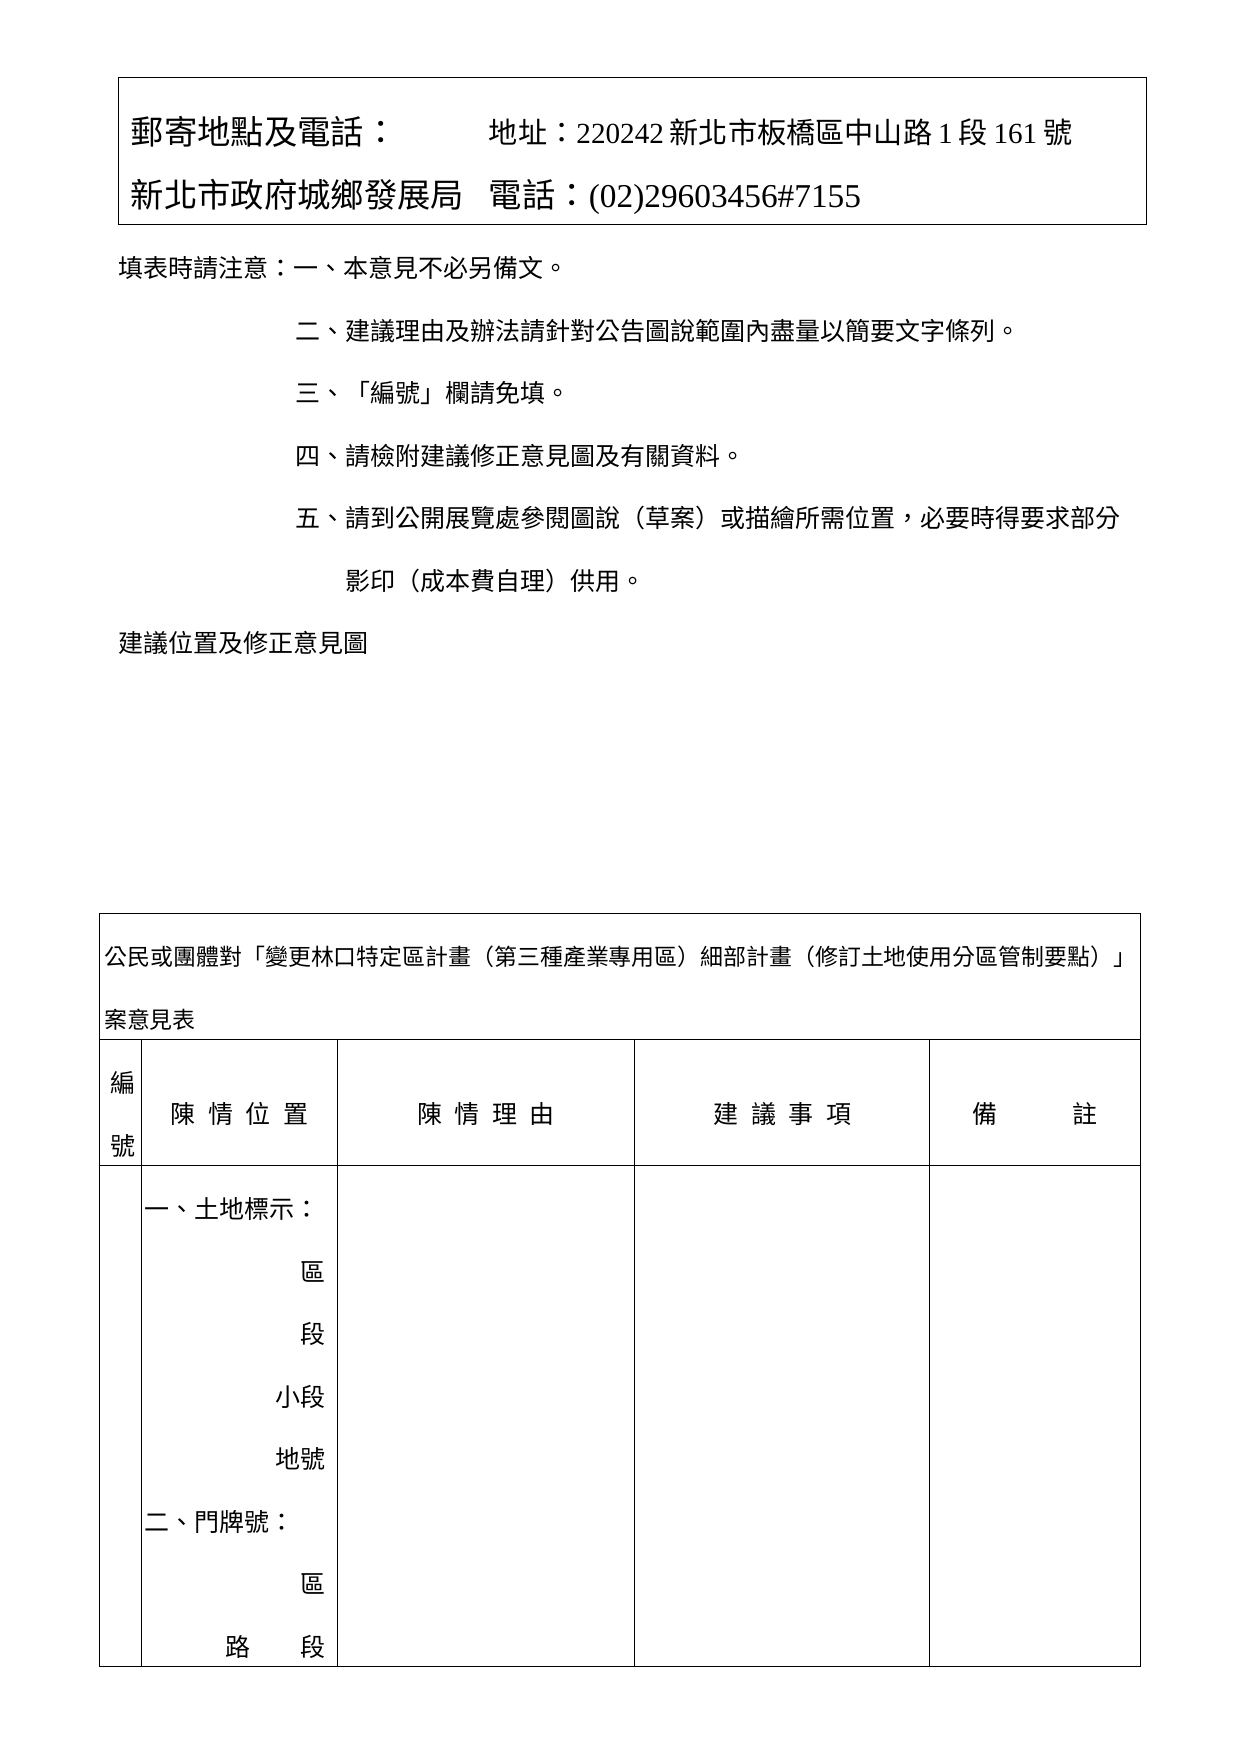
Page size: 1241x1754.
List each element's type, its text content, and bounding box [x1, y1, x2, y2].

text 五、請到公開展覽處參閱圖說（草案）或描繪所需位置，必要時得要求部分影印（成本費自理）供用。 [295, 475, 1122, 600]
text 填表時請注意：一、本意見不必另備文。 [118, 225, 1122, 288]
table_cell 陳 情 位 置 [142, 1040, 337, 1165]
table_cell 備 註 [930, 1040, 1140, 1165]
table_cell 陳 情 理 由 [338, 1040, 634, 1165]
table_header 郵寄地點及電話： 新北市政府城鄉發展局 [119, 78, 486, 224]
text 建議位置及修正意見圖 [118, 600, 1122, 663]
table_cell [100, 1166, 141, 1666]
table_cell [338, 1166, 634, 1666]
table_cell 建 議 事 項 [635, 1040, 929, 1165]
table_cell 一、土地標示： 區 段 小段 地號 二、門牌號： 區 路 段 [142, 1166, 337, 1666]
table_cell [930, 1166, 1140, 1666]
table_header 地址：220242新北市板橋區中山路1段161號 電話：(02)29603456#7155 [486, 78, 1146, 224]
table_cell [635, 1166, 929, 1666]
table_header 公民或團體對「變更林口特定區計畫（第三種產業專用區）細部計畫（修訂土地使用分區管制要點）」案意見表 [100, 914, 1140, 1039]
text 三、「編號」欄請免填。 [295, 350, 1122, 413]
table_cell 編號 [100, 1040, 141, 1165]
text 四、請檢附建議修正意見圖及有關資料。 [295, 413, 1122, 475]
text 二、建議理由及辦法請針對公告圖說範圍內盡量以簡要文字條列。 [295, 288, 1122, 350]
